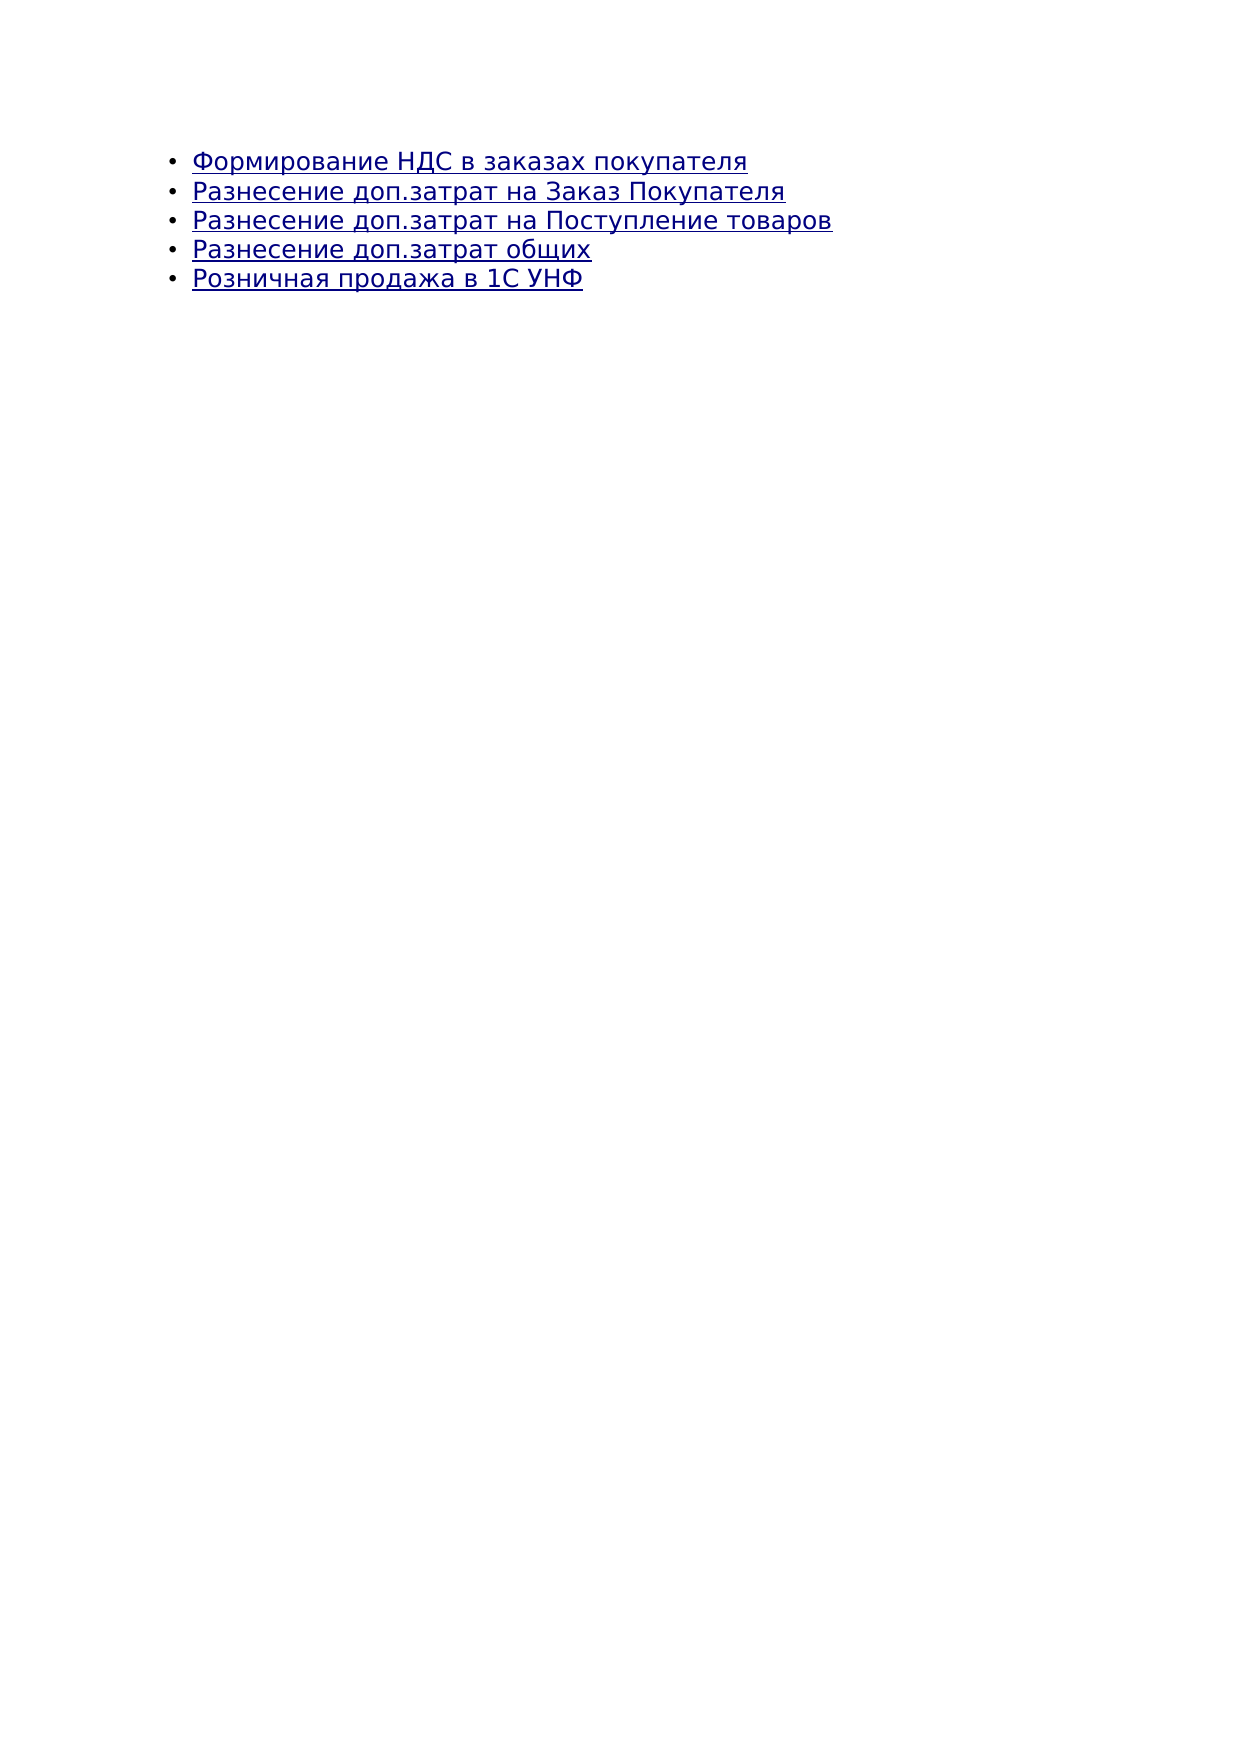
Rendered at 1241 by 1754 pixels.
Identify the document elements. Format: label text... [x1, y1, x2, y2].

list Разнесение доп.затрат общих [177, 235, 1122, 264]
list Розничная продажа в 1С УНФ [177, 264, 1122, 293]
list Разнесение доп.затрат на Поступление товаров [177, 206, 1122, 235]
list Разнесение доп.затрат на Заказ Покупателя [177, 177, 1122, 206]
list Формирование НДС в заказах покупателя [177, 148, 1122, 177]
